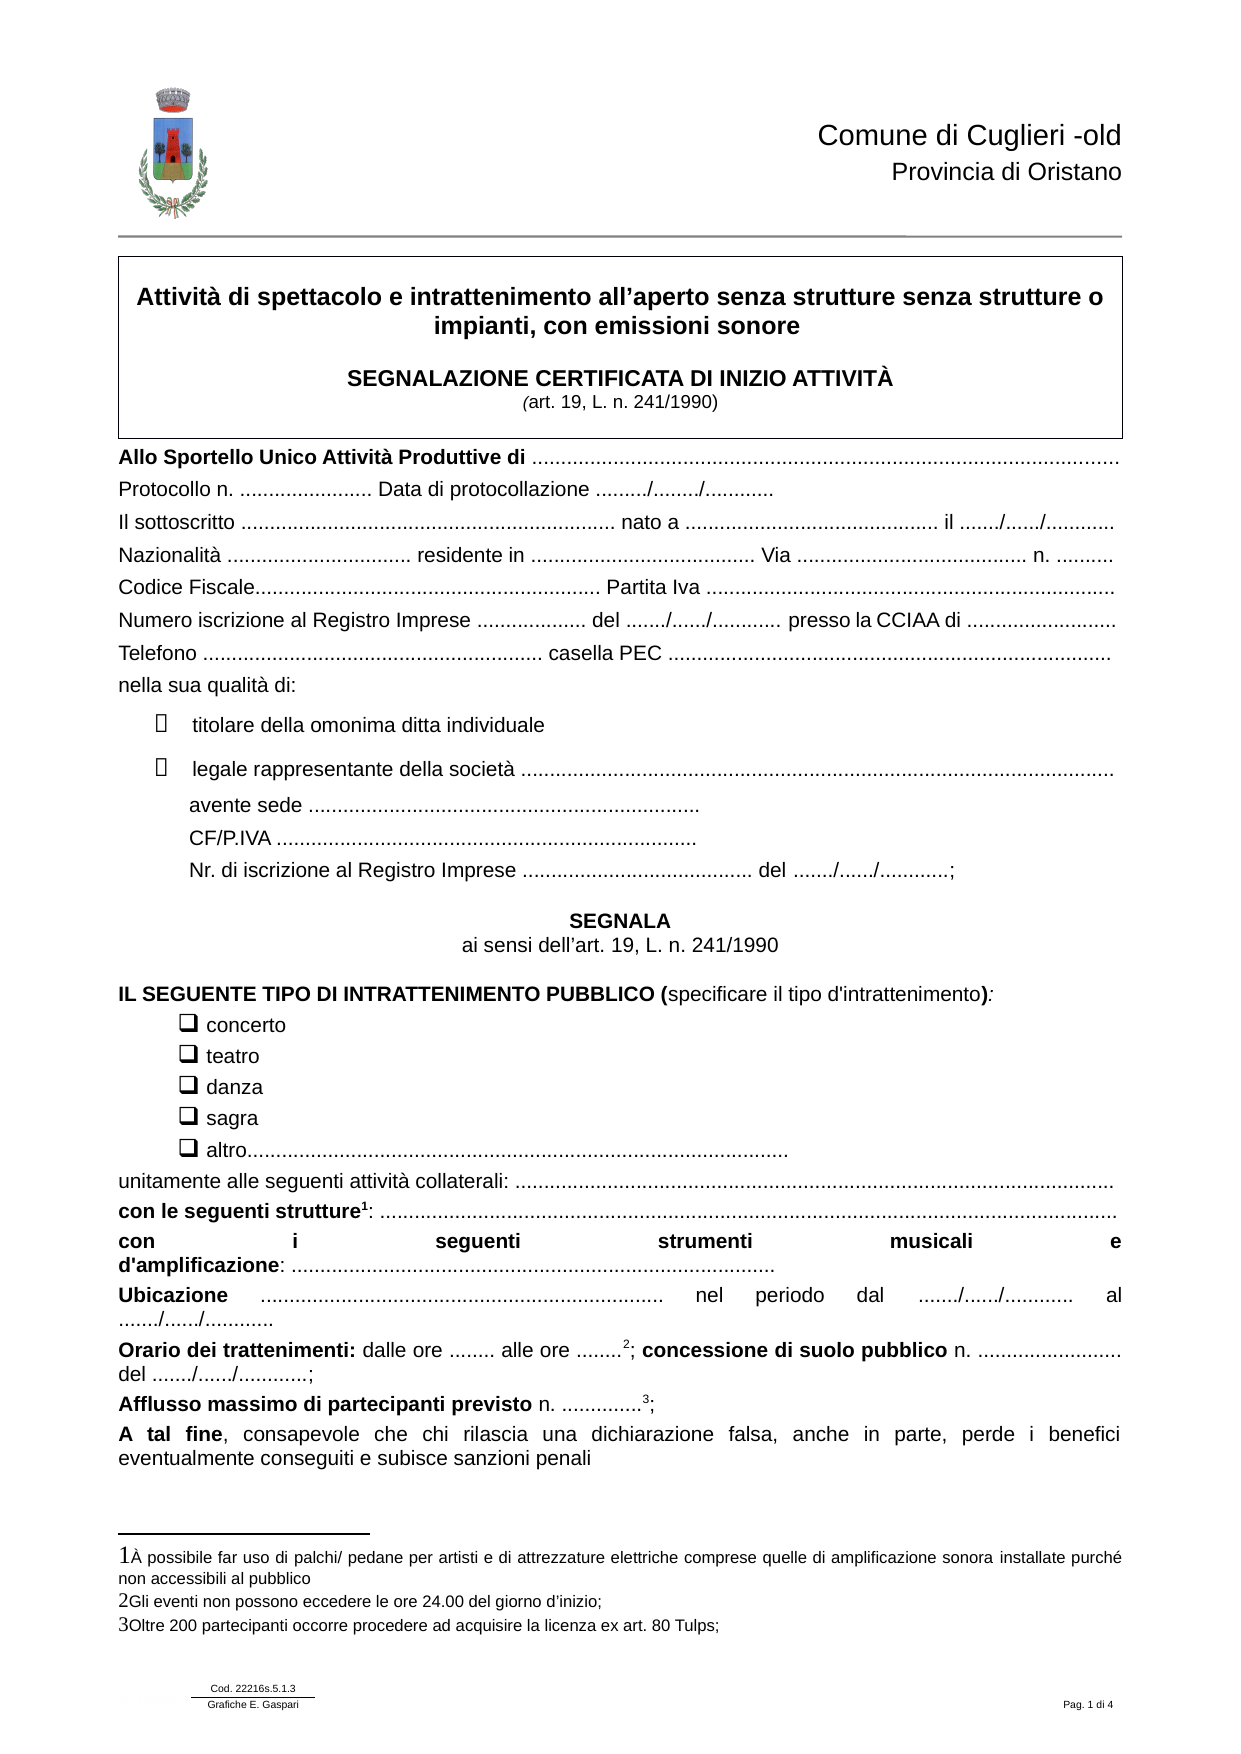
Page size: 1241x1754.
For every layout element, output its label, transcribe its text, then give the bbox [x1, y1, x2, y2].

text avente sede .................................................................... [189, 793, 1122, 817]
text Numero iscrizione al Registro Imprese ................... del ......./....../............ presso la CCIAA di .......................... [118, 608, 1122, 632]
text unitamente alle seguenti attività collaterali: ........................................................................................................ [118, 1169, 1122, 1193]
text Afflusso massimo di partecipanti previsto n. ..............; [118, 1392, 1122, 1416]
picture [122, 87, 224, 219]
text A tal fine, consapevole che chi rilascia una dichiarazione falsa, anche in parte, perde i benefici eventualmente conseguiti e subisce sanzioni penali [118, 1422, 1122, 1470]
text Orario dei trattenimenti: dalle ore ........ alle ore ........; concessione di suolo pubblico n. ......................... del ......./....../............; [118, 1337, 1122, 1385]
text Ubicazione ...................................................................... nel periodo dal ......./....../............ al ......./....../............ [118, 1283, 1122, 1331]
table_header Attività di spettacolo e intrattenimento all’aperto senza strutture senza strutture o impianti, con emissioni sonore SEGNALAZIONE CERTIFICATA DI INIZIO ATTIVITÀ (art. 19, L. n. 241/1990) [119, 257, 1122, 437]
text Oltre 200 partecipanti occorre procedere ad acquisire la licenza ex art. 80 Tulps; [118, 1612, 1122, 1636]
text  altro.............................................................................................. [177, 1137, 1122, 1162]
text con le seguenti strutture: ................................................................................................................................ [118, 1199, 1122, 1223]
text nella sua qualità di: [118, 673, 1122, 697]
text ai sensi dell’art. 19, L. n. 241/1990 [118, 933, 1122, 957]
text  danza [177, 1075, 1122, 1100]
text Allo Sportello Unico Attività Produttive di [118, 445, 1122, 469]
text Nr. di iscrizione al Registro Imprese ........................................ del ......./....../............; [189, 858, 1122, 882]
text Gli eventi non possono eccedere le ore 24.00 del giorno d’inizio; [118, 1588, 1122, 1612]
text À possibile far uso di palchi/ pedane per artisti e di attrezzature elettriche comprese quelle di amplificazione sonora installate purché non accessibili al pubblico [118, 1540, 1122, 1588]
text  concerto [177, 1012, 1122, 1037]
text Telefono ........................................................... casella PEC ............................................................................. [118, 640, 1122, 664]
text Codice Fiscale............................................................ Partita Iva ....................................................................... [118, 575, 1122, 599]
text IL SEGUENTE TIPO DI INTRATTENIMENTO PUBBLICO (specificare il tipo d'intrattenimento): [118, 982, 1122, 1006]
text Protocollo n. ....................... Data di protocollazione ........./......../............ [118, 477, 1122, 501]
text SEGNALA [118, 909, 1122, 933]
text  teatro [177, 1044, 1122, 1069]
text Comune di Cuglieri -old [224, 118, 1122, 152]
text  sagra [177, 1106, 1122, 1131]
text con i seguenti strumenti musicali e d'amplificazione: .................................................................................... [118, 1229, 1122, 1277]
text Il sottoscritto ................................................................. nato a ............................................ il ......./....../............ [118, 510, 1122, 534]
text  titolare della omonima ditta individuale [153, 706, 1122, 739]
text CF/P.IVA ......................................................................... [189, 825, 1122, 849]
text Nazionalità ................................ residente in ....................................... Via ........................................ n. .......... [118, 542, 1122, 566]
text  legale rappresentante della società ....................................................................................................... [153, 749, 1122, 783]
text Provincia di Oristano [224, 157, 1122, 185]
